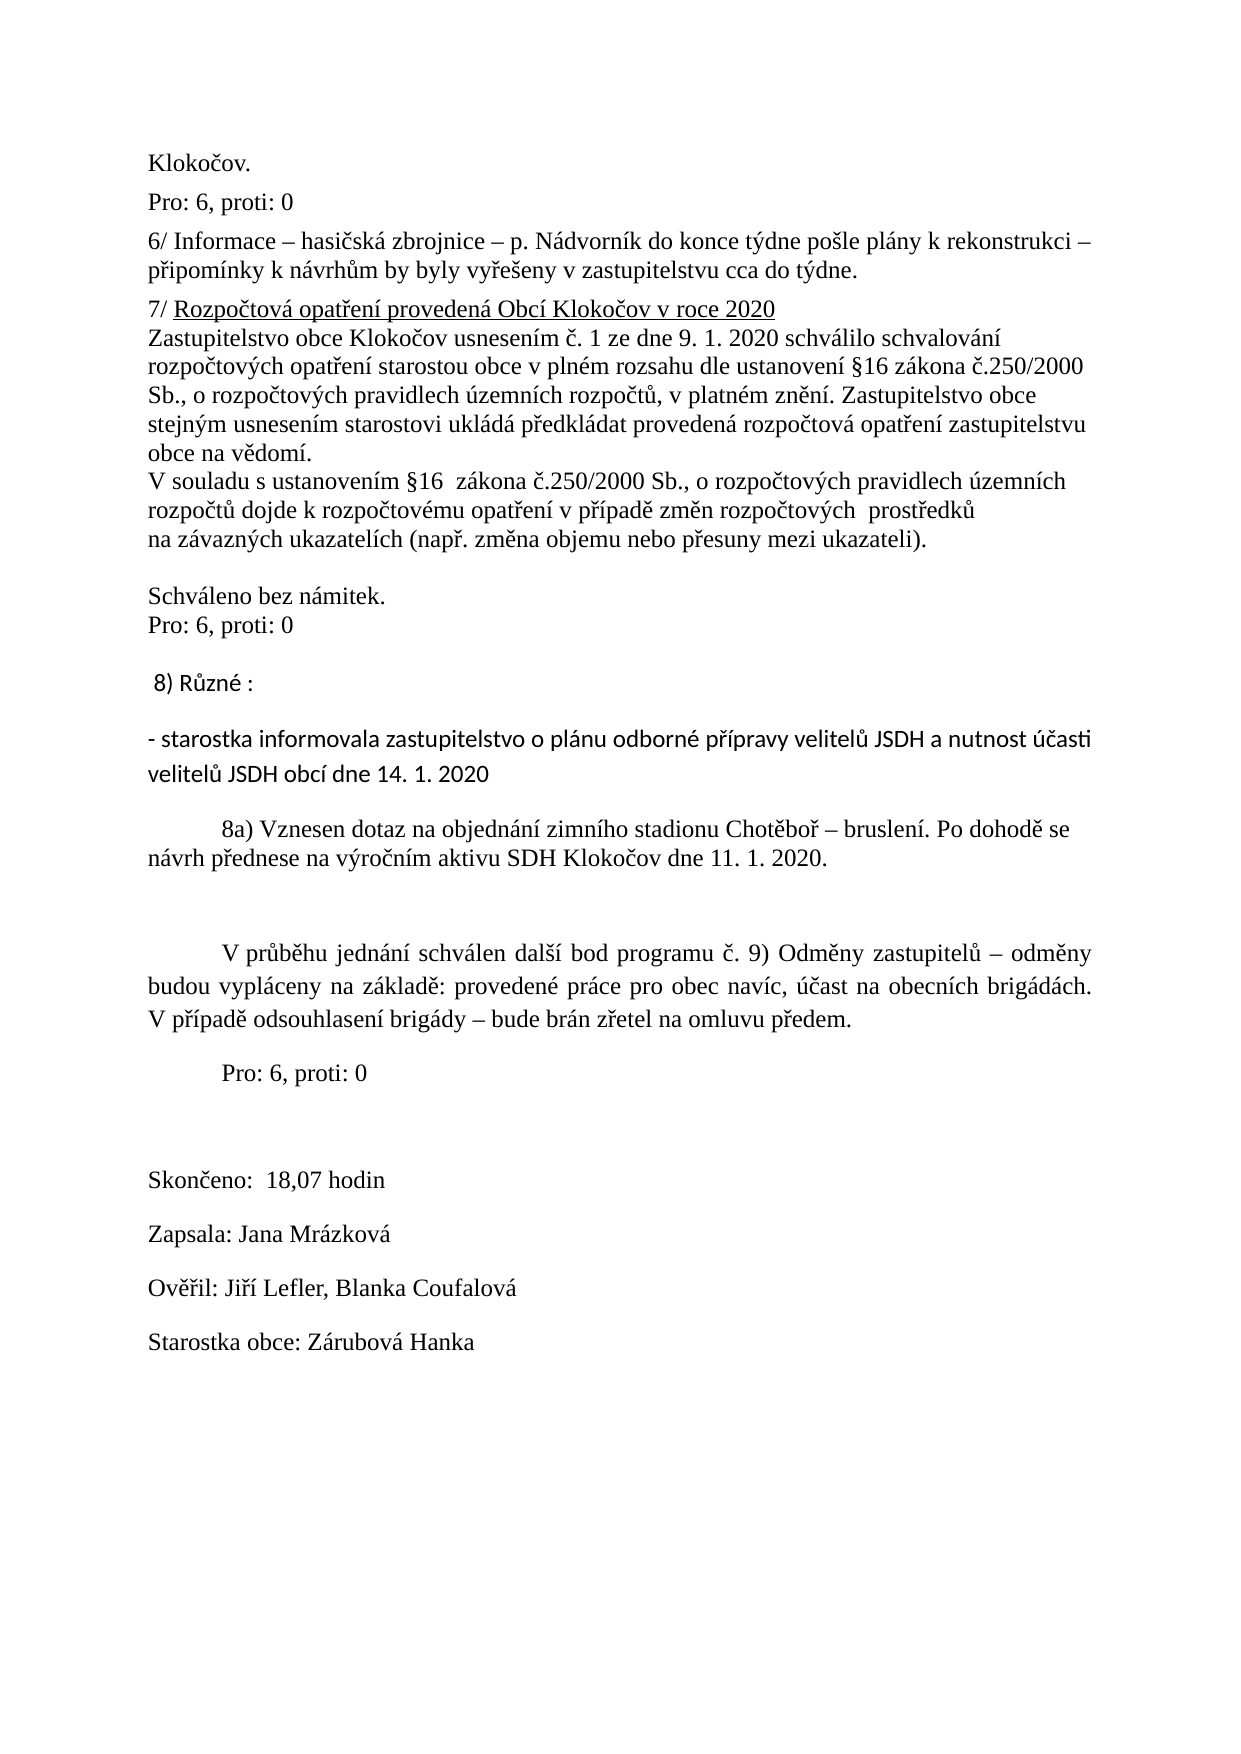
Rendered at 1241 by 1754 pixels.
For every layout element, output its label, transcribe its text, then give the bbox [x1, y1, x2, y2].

text 7/ Rozpočtová opatření provedená Obcí Klokočov v roce 2020 [148, 294, 1093, 323]
text Zastupitelstvo obce Klokočov usnesením č. 1 ze dne 9. 1. 2020 schválilo schvalování rozpočtových opatření starostou obce v plném rozsahu dle ustanovení §16 zákona č.250/2000 Sb., o rozpočtových pravidlech územních rozpočtů, v platném znění. Zastupitelstvo obce stejným usnesením starostovi ukládá předkládat provedená rozpočtová opatření zastupitelstvu obce na vědomí. [148, 323, 1093, 466]
text 8) Různé : [148, 668, 1093, 698]
text Schváleno bez námitek. [148, 581, 1093, 610]
text - starostka informovala zastupitelstvo o plánu odborné přípravy velitelů JSDH a nutnost účasti velitelů JSDH obcí dne 14. 1. 2020 [148, 723, 1093, 789]
text Pro: 6, proti: 0 [148, 187, 1093, 216]
text 8a) Vznesen dotaz na objednání zimního stadionu Chotěboř – bruslení. Po dohodě se návrh přednese na výročním aktivu SDH Klokočov dne 11. 1. 2020. [148, 814, 1093, 872]
text Ověřil: Jiří Lefler, Blanka Coufalová [148, 1273, 1093, 1302]
text Starostka obce: Zárubová Hanka [148, 1327, 1093, 1356]
text Pro: 6, proti: 0 [148, 1058, 1093, 1087]
text V průběhu jednání schválen další bod programu č. 9) Odměny zastupitelů – odměny budou vypláceny na základě: provedené práce pro obec navíc, účast na obecních brigádách. V případě odsouhlasení brigády – bude brán zřetel na omluvu předem. [148, 938, 1093, 1033]
text V souladu s ustanovením §16 zákona č.250/2000 Sb., o rozpočtových pravidlech územních rozpočtů dojde k rozpočtovému opatření v případě změn rozpočtových prostředků na závazných ukazatelích (např. změna objemu nebo přesuny mezi ukazateli). [148, 466, 1093, 553]
text Pro: 6, proti: 0 [148, 610, 1093, 639]
text Skončeno: 18,07 hodin [148, 1166, 1093, 1194]
text 6/ Informace – hasičská zbrojnice – p. Nádvorník do konce týdne pošle plány k rekonstrukci – připomínky k návrhům by byly vyřešeny v zastupitelstvu cca do týdne. [148, 226, 1093, 283]
text Klokočov. [148, 148, 1093, 176]
text Zapsala: Jana Mrázková [148, 1219, 1093, 1248]
